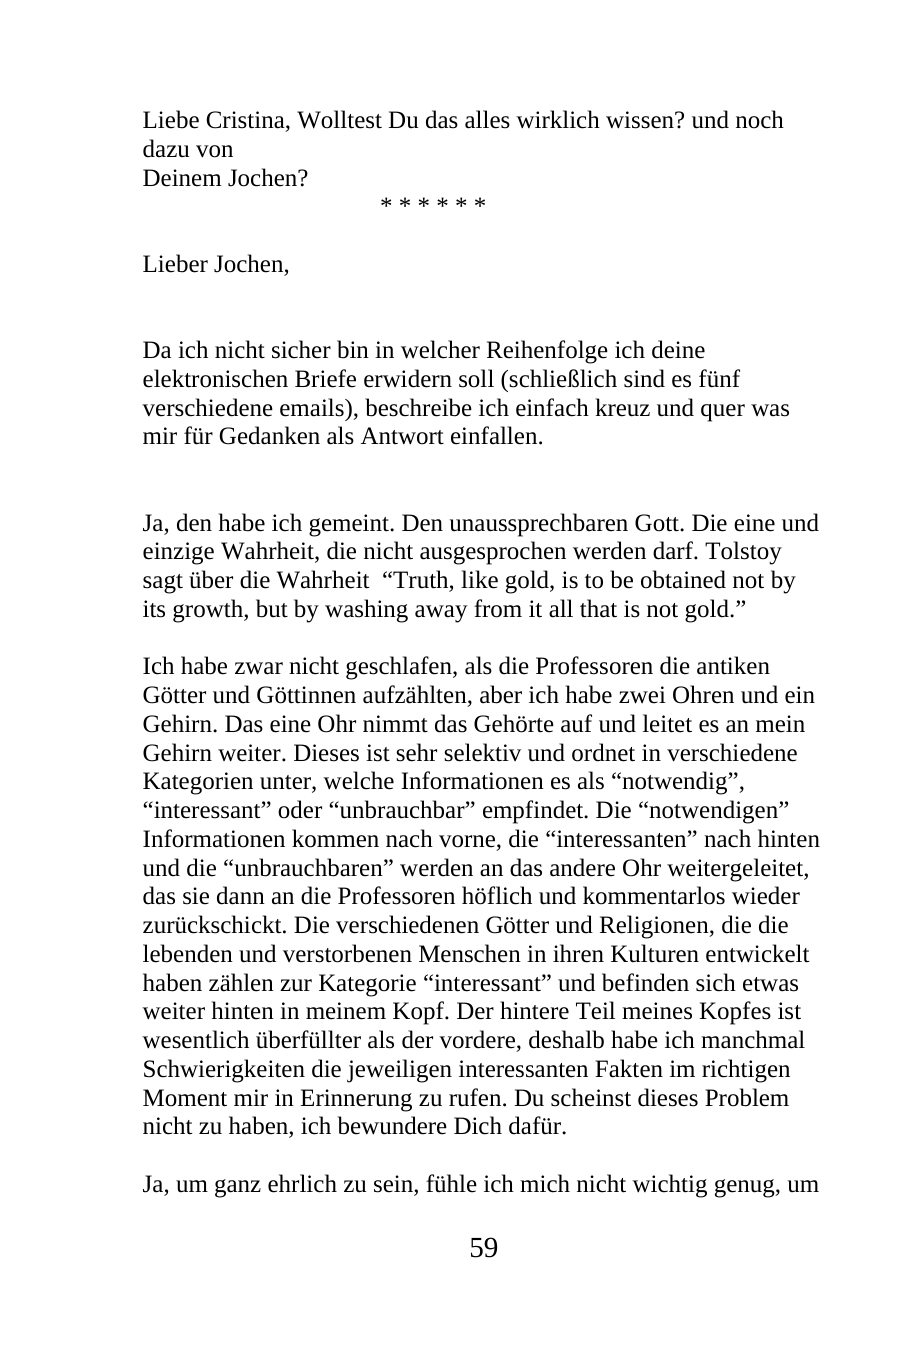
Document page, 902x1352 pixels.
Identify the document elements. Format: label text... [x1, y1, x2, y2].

text Ja, um ganz ehrlich zu sein, fühle ich mich nicht wichtig genug, um [142, 1169, 825, 1198]
text Ja, den habe ich gemeint. Den unaussprechbaren Gott. Die eine und einzige Wahrheit, die nicht ausgesprochen werden darf. Tolstoy sagt über die Wahrheit “Truth, like gold, is to be obtained not by its growth, but by washing away from it all that is not gold.” [142, 508, 825, 623]
text Deinem Jochen? [142, 163, 825, 191]
text Liebe Cristina, Wolltest Du das alles wirklich wissen? und noch dazu von [142, 105, 825, 163]
text Da ich nicht sicher bin in welcher Reihenfolge ich deine elektronischen Briefe erwidern soll (schließlich sind es fünf verschiedene emails), beschreibe ich einfach kreuz und quer was mir für Gedanken als Antwort einfallen. [142, 335, 825, 450]
text Lieber Jochen, [142, 249, 825, 278]
text Ich habe zwar nicht geschlafen, als die Professoren die antiken Götter und Göttinnen aufzählten, aber ich habe zwei Ohren und ein Gehirn. Das eine Ohr nimmt das Gehörte auf und leitet es an mein Gehirn weiter. Dieses ist sehr selektiv und ordnet in verschiedene Kategorien unter, welche Informationen es als “notwendig”, “interessant” oder “unbrauchbar” empfindet. Die “notwendigen” Informationen kommen nach vorne, die “interessanten” nach hinten und die “unbrauchbaren” werden an das andere Ohr weitergeleitet, das sie dann an die Professoren höflich und kommentarlos wieder zurückschickt. Die verschiedenen Götter und Religionen, die die lebenden und verstorbenen Menschen in ihren Kulturen entwickelt haben zählen zur Kategorie “interessant” und befinden sich etwas weiter hinten in meinem Kopf. Der hintere Teil meines Kopfes ist wesentlich überfüllter als der vordere, deshalb habe ich manchmal Schwierigkeiten die jeweiligen interessanten Fakten im richtigen Moment mir in Erinnerung zu rufen. Du scheinst dieses Problem nicht zu haben, ich bewundere Dich dafür. [142, 651, 825, 1140]
text * * * * * * [142, 191, 825, 220]
